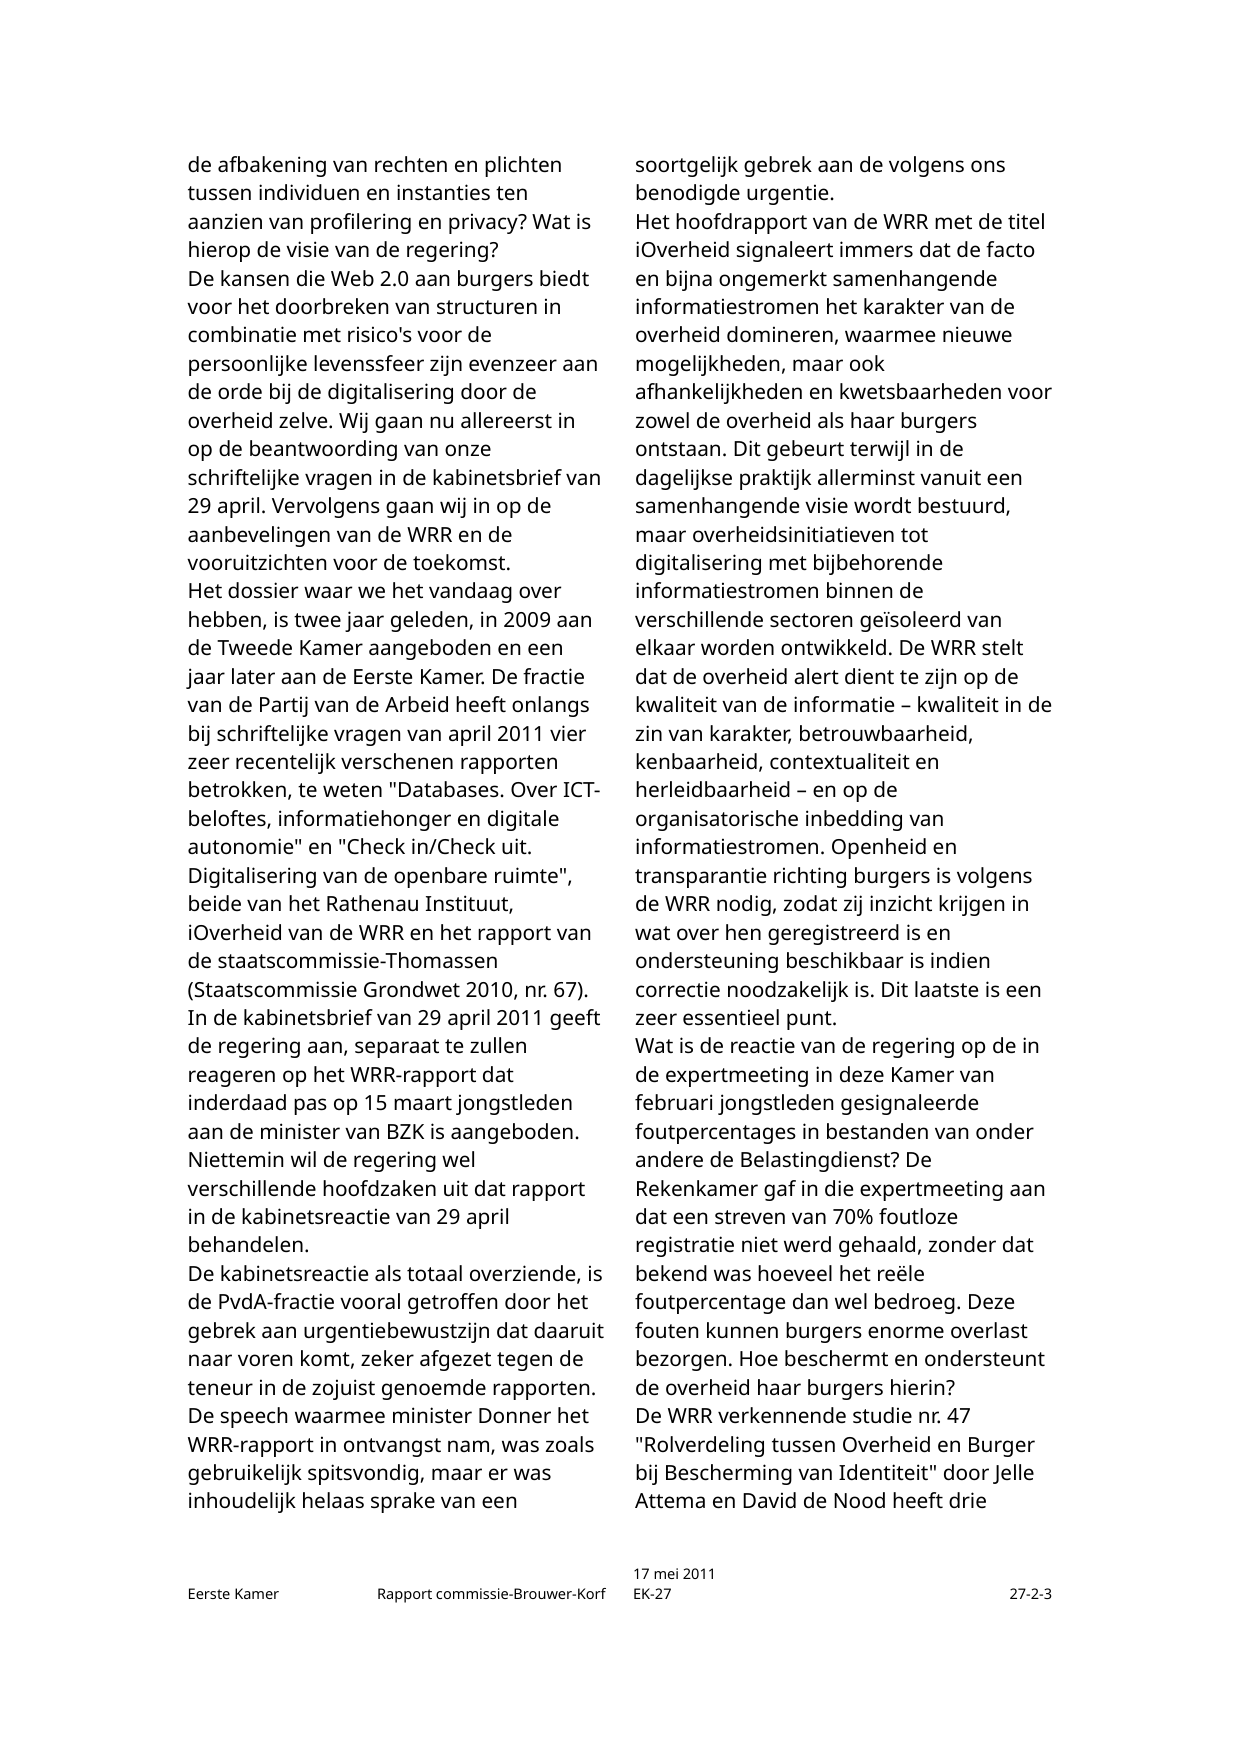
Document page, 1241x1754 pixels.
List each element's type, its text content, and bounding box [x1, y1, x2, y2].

text de afbakening van rechten en plichten tussen individuen en instanties ten aanzien van profilering en privacy? Wat is hierop de visie van de regering? [187, 150, 605, 264]
text De kabinetsreactie als totaal overziende, is de PvdA-fractie vooral getroffen door het gebrek aan urgentiebewustzijn dat daaruit naar voren komt, zeker afgezet tegen de teneur in de zojuist genoemde rapporten. De speech waarmee minister Donner het WRR-rapport in ontvangst nam, was zoals gebruikelijk spitsvondig, maar er was inhoudelijk helaas sprake van een [187, 1259, 605, 1515]
text soortgelijk gebrek aan de volgens ons benodigde urgentie. [635, 150, 1053, 207]
text Het hoofdrapport van de WRR met de titel iOverheid signaleert immers dat de facto en bijna ongemerkt samenhangende informatiestromen het karakter van de overheid domineren, waarmee nieuwe mogelijkheden, maar ook afhankelijkheden en kwetsbaarheden voor zowel de overheid als haar burgers ontstaan. Dit gebeurt terwijl in de dagelijkse praktijk allerminst vanuit een samenhangende visie wordt bestuurd, maar overheidsinitiatieven tot digitalisering met bijbehorende informatiestromen binnen de verschillende sectoren geïsoleerd van elkaar worden ontwikkeld. De WRR stelt dat de overheid alert dient te zijn op de kwaliteit van de informatie – kwaliteit in de zin van karakter, betrouwbaarheid, kenbaarheid, contextualiteit en herleidbaarheid – en op de organisatorische inbedding van informatiestromen. Openheid en transparantie richting burgers is volgens de WRR nodig, zodat zij inzicht krijgen in wat over hen geregistreerd is en ondersteuning beschikbaar is indien correctie noodzakelijk is. Dit laatste is een zeer essentieel punt. [635, 207, 1053, 1032]
text Wat is de reactie van de regering op de in de expertmeeting in deze Kamer van februari jongstleden gesignaleerde foutpercentages in bestanden van onder andere de Belastingdienst? De Rekenkamer gaf in die expertmeeting aan dat een streven van 70% foutloze registratie niet werd gehaald, zonder dat bekend was hoeveel het reële foutpercentage dan wel bedroeg. Deze fouten kunnen burgers enorme overlast bezorgen. Hoe beschermt en ondersteunt de overheid haar burgers hierin? [635, 1032, 1053, 1401]
text In de kabinetsbrief van 29 april 2011 geeft de regering aan, separaat te zullen reageren op het WRR-rapport dat inderdaad pas op 15 maart jongstleden aan de minister van BZK is aangeboden. Niettemin wil de regering wel verschillende hoofdzaken uit dat rapport in de kabinetsreactie van 29 april behandelen. [187, 1003, 605, 1259]
text De kansen die Web 2.0 aan burgers biedt voor het doorbreken van structuren in combinatie met risico's voor de persoonlijke levenssfeer zijn evenzeer aan de orde bij de digitalisering door de overheid zelve. Wij gaan nu allereerst in op de beantwoording van onze schriftelijke vragen in de kabinetsbrief van 29 april. Vervolgens gaan wij in op de aanbevelingen van de WRR en de vooruitzichten voor de toekomst. [187, 264, 605, 577]
text Het dossier waar we het vandaag over hebben, is twee jaar geleden, in 2009 aan de Tweede Kamer aangeboden en een jaar later aan de Eerste Kamer. De fractie van de Partij van de Arbeid heeft onlangs bij schriftelijke vragen van april 2011 vier zeer recentelijk verschenen rapporten betrokken, te weten "Databases. Over ICT-beloftes, informatiehonger en digitale autonomie" en "Check in/Check uit. Digitalisering van de openbare ruimte", beide van het Rathenau Instituut, iOverheid van de WRR en het rapport van de staatscommissie-Thomassen (Staatscommissie Grondwet 2010, nr. 67). [187, 577, 605, 1003]
text De WRR verkennende studie nr. 47 "Rolverdeling tussen Overheid en Burger bij Bescherming van Identiteit" door Jelle Attema en David de Nood heeft drie [635, 1401, 1053, 1515]
